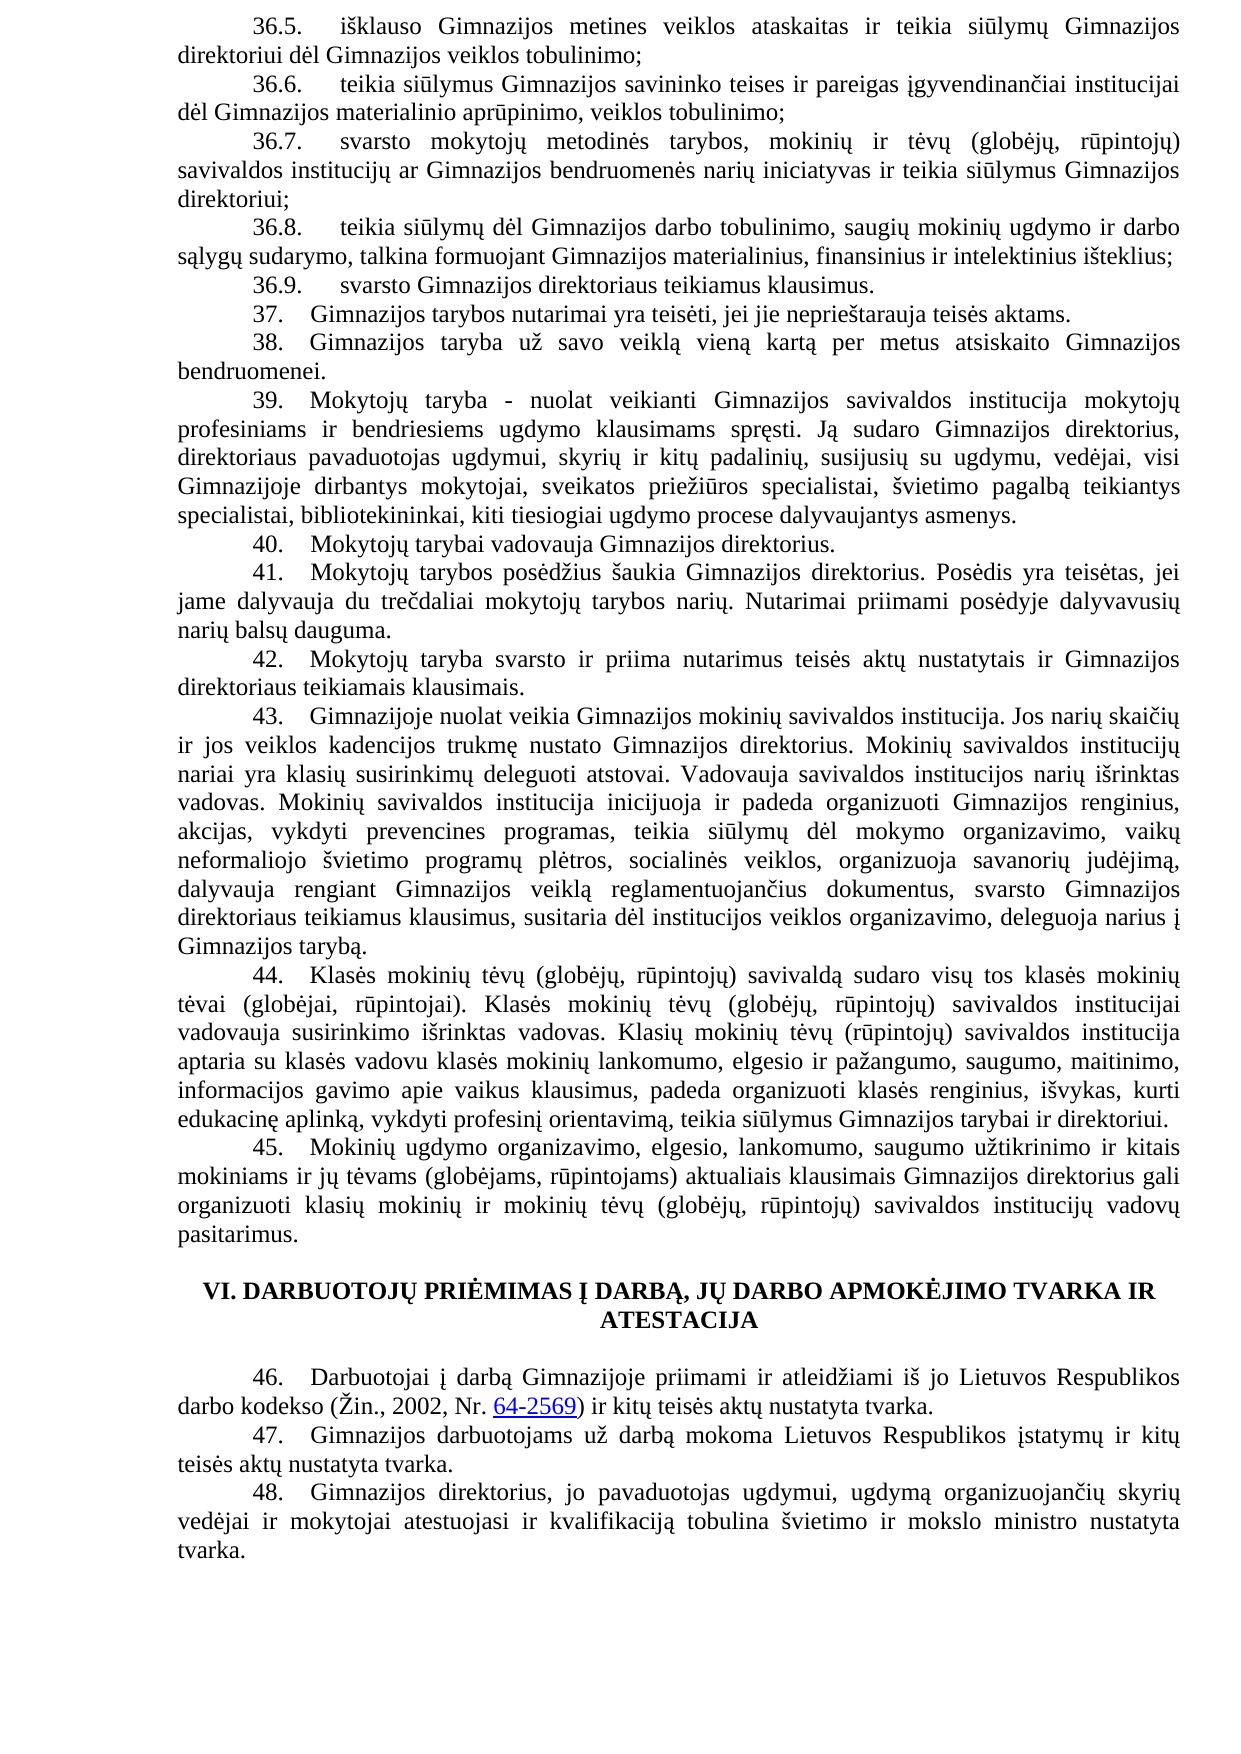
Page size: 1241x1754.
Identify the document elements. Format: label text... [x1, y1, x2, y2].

text 36.7. svarsto mokytojų metodinės tarybos, mokinių ir tėvų (globėjų, rūpintojų) savivaldos institucijų ar Gimnazijos bendruomenės narių iniciatyvas ir teikia siūlymus Gimnazijos direktoriui; [177, 126, 1181, 212]
text 44. Klasės mokinių tėvų (globėjų, rūpintojų) savivaldą sudaro visų tos klasės mokinių tėvai (globėjai, rūpintojai). Klasės mokinių tėvų (globėjų, rūpintojų) savivaldos institucijai vadovauja susirinkimo išrinktas vadovas. Klasių mokinių tėvų (rūpintojų) savivaldos institucija aptaria su klasės vadovu klasės mokinių lankomumo, elgesio ir pažangumo, saugumo, maitinimo, informacijos gavimo apie vaikus klausimus, padeda organizuoti klasės renginius, išvykas, kurti edukacinę aplinką, vykdyti profesinį orientavimą, teikia siūlymus Gimnazijos tarybai ir direktoriui. [177, 960, 1181, 1132]
text 48. Gimnazijos direktorius, jo pavaduotojas ugdymui, ugdymą organizuojančių skyrių vedėjai ir mokytojai atestuojasi ir kvalifikaciją tobulina švietimo ir mokslo ministro nustatyta tvarka. [177, 1477, 1181, 1564]
text 39. Mokytojų taryba - nuolat veikianti Gimnazijos savivaldos institucija mokytojų profesiniams ir bendriesiems ugdymo klausimams spręsti. Ją sudaro Gimnazijos direktorius, direktoriaus pavaduotojas ugdymui, skyrių ir kitų padalinių, susijusių su ugdymu, vedėjai, visi Gimnazijoje dirbantys mokytojai, sveikatos priežiūros specialistai, švietimo pagalbą teikiantys specialistai, bibliotekininkai, kiti tiesiogiai ugdymo procese dalyvaujantys asmenys. [177, 385, 1181, 529]
text 46. Darbuotojai į darbą Gimnazijoje priimami ir atleidžiami iš jo Lietuvos Respublikos darbo kodekso (Žin., 2002, Nr. 64-2569) ir kitų teisės aktų nustatyta tvarka. [177, 1362, 1181, 1420]
text 36.6. teikia siūlymus Gimnazijos savininko teises ir pareigas įgyvendinančiai institucijai dėl Gimnazijos materialinio aprūpinimo, veiklos tobulinimo; [177, 69, 1181, 126]
text 43. Gimnazijoje nuolat veikia Gimnazijos mokinių savivaldos institucija. Jos narių skaičių ir jos veiklos kadencijos trukmę nustato Gimnazijos direktorius. Mokinių savivaldos institucijų nariai yra klasių susirinkimų deleguoti atstovai. Vadovauja savivaldos institucijos narių išrinktas vadovas. Mokinių savivaldos institucija inicijuoja ir padeda organizuoti Gimnazijos renginius, akcijas, vykdyti prevencines programas, teikia siūlymų dėl mokymo organizavimo, vaikų neformaliojo švietimo programų plėtros, socialinės veiklos, organizuoja savanorių judėjimą, dalyvauja rengiant Gimnazijos veiklą reglamentuojančius dokumentus, svarsto Gimnazijos direktoriaus teikiamus klausimus, susitaria dėl institucijos veiklos organizavimo, deleguoja narius į Gimnazijos tarybą. [177, 701, 1181, 960]
text 36.9. svarsto Gimnazijos direktoriaus teikiamus klausimus. [177, 270, 1181, 299]
text VI. DARBUOTOJŲ PRIĖMIMAS Į DARBĄ, JŲ DARBO APMOKĖJIMO TVARKA IR ATESTACIJA [177, 1276, 1181, 1334]
text 38. Gimnazijos taryba už savo veiklą vieną kartą per metus atsiskaito Gimnazijos bendruomenei. [177, 327, 1181, 385]
text 41. Mokytojų tarybos posėdžius šaukia Gimnazijos direktorius. Posėdis yra teisėtas, jei jame dalyvauja du trečdaliai mokytojų tarybos narių. Nutarimai priimami posėdyje dalyvavusių narių balsų dauguma. [177, 557, 1181, 644]
text 40. Mokytojų tarybai vadovauja Gimnazijos direktorius. [177, 529, 1181, 557]
text 37. Gimnazijos tarybos nutarimai yra teisėti, jei jie neprieštarauja teisės aktams. [177, 299, 1181, 327]
text 36.5. išklauso Gimnazijos metines veiklos ataskaitas ir teikia siūlymų Gimnazijos direktoriui dėl Gimnazijos veiklos tobulinimo; [177, 11, 1181, 69]
text 45. Mokinių ugdymo organizavimo, elgesio, lankomumo, saugumo užtikrinimo ir kitais mokiniams ir jų tėvams (globėjams, rūpintojams) aktualiais klausimais Gimnazijos direktorius gali organizuoti klasių mokinių ir mokinių tėvų (globėjų, rūpintojų) savivaldos institucijų vadovų pasitarimus. [177, 1132, 1181, 1247]
text 36.8. teikia siūlymų dėl Gimnazijos darbo tobulinimo, saugių mokinių ugdymo ir darbo sąlygų sudarymo, talkina formuojant Gimnazijos materialinius, finansinius ir intelektinius išteklius; [177, 212, 1181, 270]
text 42. Mokytojų taryba svarsto ir priima nutarimus teisės aktų nustatytais ir Gimnazijos direktoriaus teikiamais klausimais. [177, 644, 1181, 701]
text 47. Gimnazijos darbuotojams už darbą mokoma Lietuvos Respublikos įstatymų ir kitų teisės aktų nustatyta tvarka. [177, 1420, 1181, 1477]
